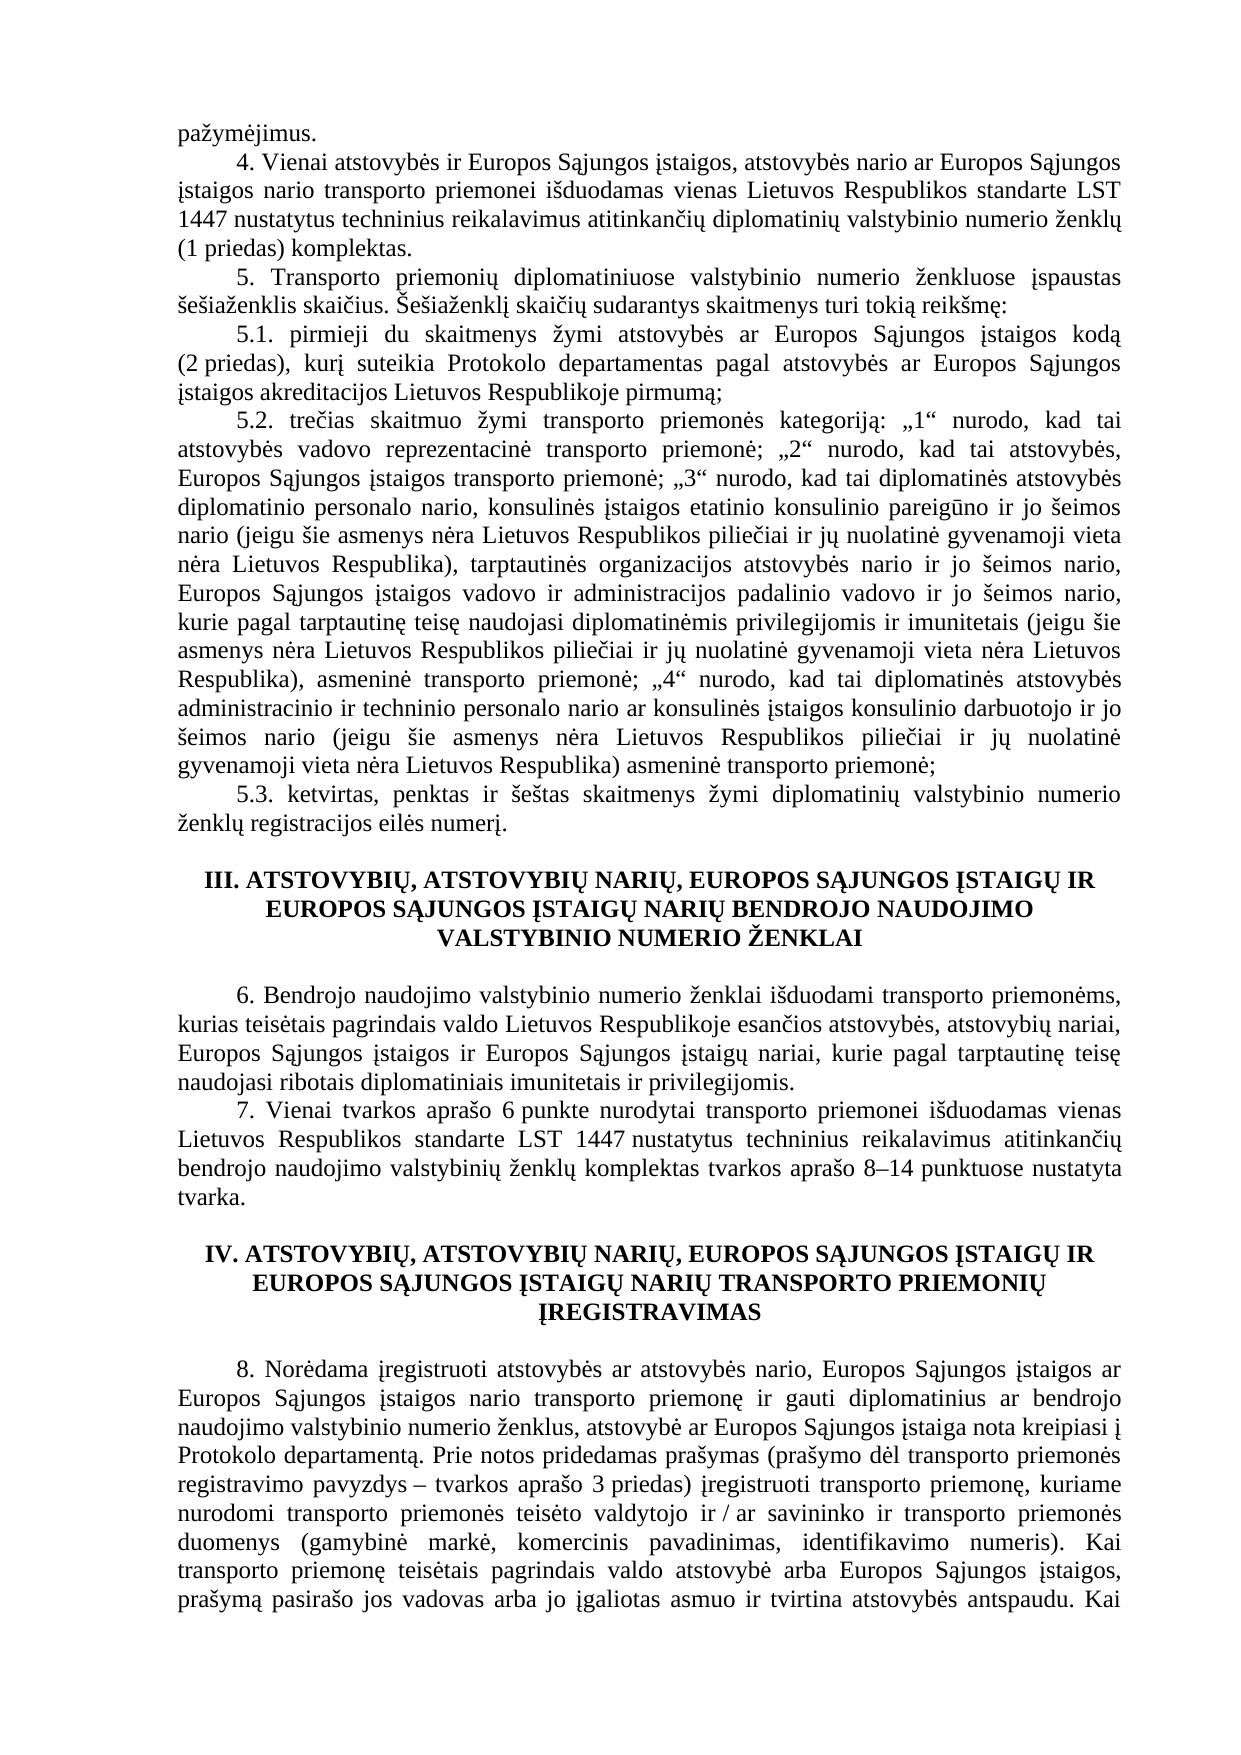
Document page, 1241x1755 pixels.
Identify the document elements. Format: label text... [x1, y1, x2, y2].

text 5.3. ketvirtas, penktas ir šeštas skaitmenys žymi diplomatinių valstybinio numerio ženklų registracijos eilės numerį. [177, 779, 1122, 837]
text 7. Vienai tvarkos aprašo 6 punkte nurodytai transporto priemonei išduodamas vienas Lietuvos Respublikos standarte LST 1447 nustatytus techninius reikalavimus atitinkančių bendrojo naudojimo valstybinių ženklų komplektas tvarkos aprašo 8–14 punktuose nustatyta tvarka. [177, 1096, 1122, 1211]
text 6. Bendrojo naudojimo valstybinio numerio ženklai išduodami transporto priemonėms, kurias teisėtais pagrindais valdo Lietuvos Respublikoje esančios atstovybės, atstovybių nariai, Europos Sąjungos įstaigos ir Europos Sąjungos įstaigų nariai, kurie pagal tarptautinę teisę naudojasi ribotais diplomatiniais imunitetais ir privilegijomis. [177, 981, 1122, 1096]
text 4. Vienai atstovybės ir Europos Sąjungos įstaigos, atstovybės nario ar Europos Sąjungos įstaigos nario transporto priemonei išduodamas vienas Lietuvos Respublikos standarte LST 1447 nustatytus techninius reikalavimus atitinkančių diplomatinių valstybinio numerio ženklų (1 priedas) komplektas. [177, 147, 1122, 262]
text IV. ATSTOVYBIŲ, atstovybių narių, eUROPOS SĄJUNGOS ĮSTAIGŲ IR Europos sąjungos įstaigų NARIŲ TRANSPORTO PRIEMONIŲ ĮREGISTRAVIMAS [177, 1239, 1122, 1326]
text 8. Norėdama įregistruoti atstovybės ar atstovybės nario, Europos Sąjungos įstaigos ar Europos Sąjungos įstaigos nario transporto priemonę ir gauti diplomatinius ar bendrojo naudojimo valstybinio numerio ženklus, atstovybė ar Europos Sąjungos įstaiga nota kreipiasi į Protokolo departamentą. Prie notos pridedamas prašymas (prašymo dėl transporto priemonės registravimo pavyzdys – tvarkos aprašo 3 priedas) įregistruoti transporto priemonę, kuriame nurodomi transporto priemonės teisėto valdytojo ir / ar savininko ir transporto priemonės duomenys (gamybinė markė, komercinis pavadinimas, identifikavimo numeris). Kai transporto priemonę teisėtais pagrindais valdo atstovybė arba Europos Sąjungos įstaigos, prašymą pasirašo jos vadovas arba jo įgaliotas asmuo ir tvirtina atstovybės antspaudu. Kai [177, 1354, 1122, 1613]
text pažymėjimus. [177, 118, 1122, 147]
text 5.2. trečias skaitmuo žymi transporto priemonės kategoriją: „1“ nurodo, kad tai atstovybės vadovo reprezentacinė transporto priemonė; „2“ nurodo, kad tai atstovybės, Europos Sąjungos įstaigos transporto priemonė; „3“ nurodo, kad tai diplomatinės atstovybės diplomatinio personalo nario, konsulinės įstaigos etatinio konsulinio pareigūno ir jo šeimos nario (jeigu šie asmenys nėra Lietuvos Respublikos piliečiai ir jų nuolatinė gyvenamoji vieta nėra Lietuvos Respublika), tarptautinės organizacijos atstovybės nario ir jo šeimos nario, Europos Sąjungos įstaigos vadovo ir administracijos padalinio vadovo ir jo šeimos nario, kurie pagal tarptautinę teisę naudojasi diplomatinėmis privilegijomis ir imunitetais (jeigu šie asmenys nėra Lietuvos Respublikos piliečiai ir jų nuolatinė gyvenamoji vieta nėra Lietuvos Respublika), asmeninė transporto priemonė; „4“ nurodo, kad tai diplomatinės atstovybės administracinio ir techninio personalo nario ar konsulinės įstaigos konsulinio darbuotojo ir jo šeimos nario (jeigu šie asmenys nėra Lietuvos Respublikos piliečiai ir jų nuolatinė gyvenamoji vieta nėra Lietuvos Respublika) asmeninė transporto priemonė; [177, 406, 1122, 779]
text 5. Transporto priemonių diplomatiniuose valstybinio numerio ženkluose įspaustas šešiaženklis skaičius. Šešiaženklį skaičių sudarantys skaitmenys turi tokią reikšmę: [177, 262, 1122, 319]
text III. ATSTOVYBIŲ, ATSTOVYBIŲ NARIŲ, EUROPOS SĄJUNGOS ĮSTAIGŲ IR EUROPOS SĄJUNGOS ĮSTAIGŲ NARIŲ BENDROJO NAUDOJIMO VALSTYBINIO NUMERIO ŽENKLAI [177, 866, 1122, 952]
text 5.1. pirmieji du skaitmenys žymi atstovybės ar Europos Sąjungos įstaigos kodą (2 priedas), kurį suteikia Protokolo departamentas pagal atstovybės ar Europos Sąjungos įstaigos akreditacijos Lietuvos Respublikoje pirmumą; [177, 319, 1122, 406]
